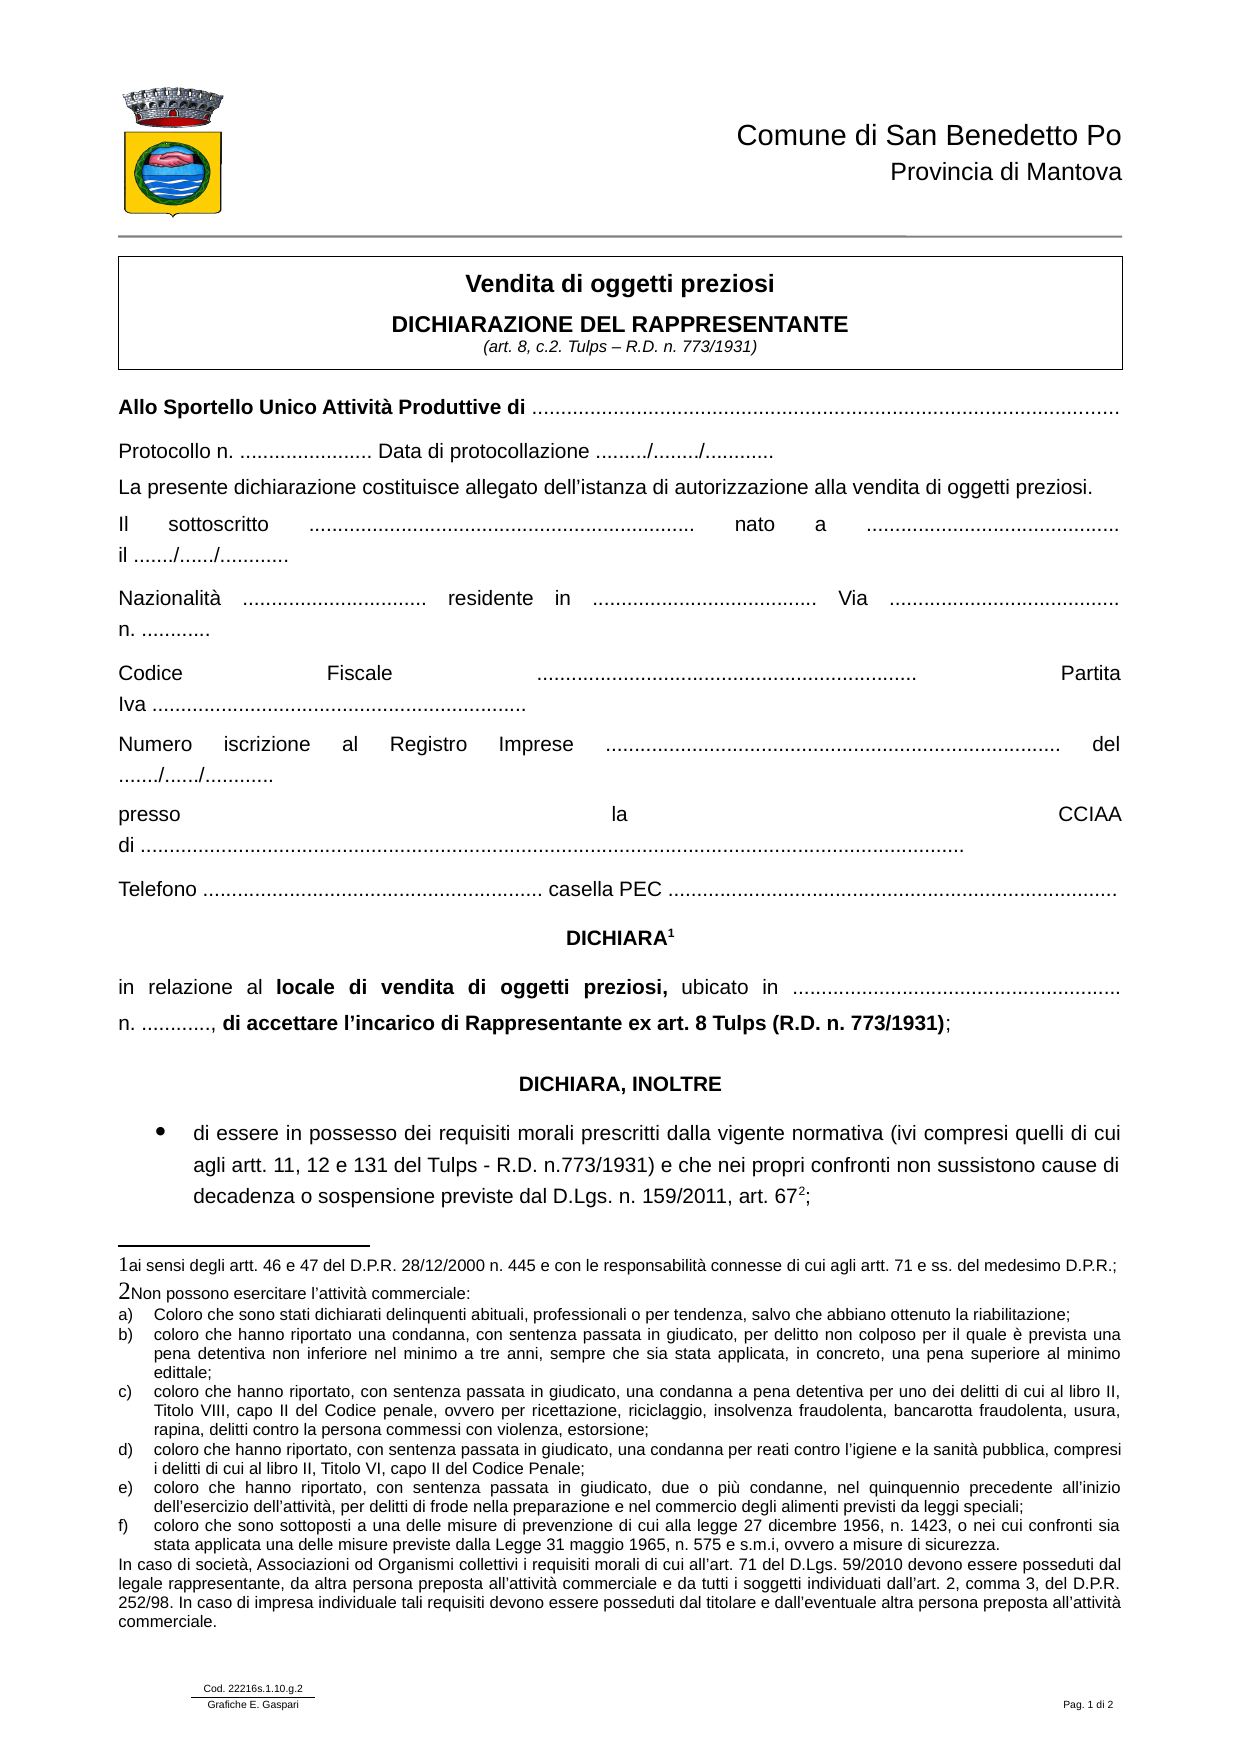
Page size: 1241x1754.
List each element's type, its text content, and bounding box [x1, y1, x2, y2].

text Telefono ........................................................... casella PEC .............................................................................. [118, 877, 1122, 901]
text Comune di San Benedetto Po [224, 118, 1122, 152]
text ai sensi degli artt. 46 e 47 del D.P.R. 28/12/2000 n. 445 e con le responsabilità connesse di cui agli artt. 71 e ss. del medesimo D.P.R.; [118, 1252, 1122, 1276]
picture [122, 87, 224, 219]
text Numero iscrizione al Registro Imprese ............................................................................... del ......./....../............ [118, 732, 1122, 787]
list di essere in possesso dei requisiti morali prescritti dalla vigente normativa (ivi compresi quelli di cui agli artt. 11, 12 e 131 del Tulps - R.D. n.773/1931) e che nei propri confronti non sussistono cause di decadenza o sospensione previste dal D.Lgs. n. 159/2011, art. 67; [156, 1121, 1122, 1208]
text Provincia di Mantova [224, 157, 1122, 185]
text presso la CCIAA di ............................................................................................................................................... [118, 802, 1122, 857]
list coloro che sono sottoposti a una delle misure di prevenzione di cui alla legge 27 dicembre 1956, n. 1423, o nei cui confronti sia stata applicata una delle misure previste dalla Legge 31 maggio 1965, n. 575 e s.m.i, ovvero a misure di sicurezza. [118, 1516, 1122, 1554]
text Codice Fiscale .................................................................. Partita Iva ................................................................. [118, 661, 1122, 716]
list coloro che hanno riportato una condanna, con sentenza passata in giudicato, per delitto non colposo per il quale è prevista una pena detentiva non inferiore nel minimo a tre anni, sempre che sia stata applicata, in concreto, una pena superiore al minimo edittale; [118, 1324, 1122, 1382]
text in relazione al locale di vendita di oggetti preziosi, ubicato in ......................................................... n. ............, di accettare l’incarico di Rappresentante ex art. 8 Tulps (R.D. n. 773/1931); [118, 975, 1122, 1035]
text La presente dichiarazione costituisce allegato dell’istanza di autorizzazione alla vendita di oggetti preziosi. [118, 475, 1122, 499]
text DICHIARA [118, 926, 1122, 950]
text Allo Sportello Unico Attività Produttive di [118, 395, 1122, 419]
text Il sottoscritto ................................................................... nato a ............................................ il ......./....../............ [118, 511, 1122, 566]
list coloro che hanno riportato, con sentenza passata in giudicato, due o più condanne, nel quinquennio precedente all’inizio dell’esercizio dell’attività, per delitti di frode nella preparazione e nel commercio degli alimenti previsti da leggi speciali; [118, 1478, 1122, 1516]
table_header Vendita di oggetti preziosi DICHIARAZIONE DEL RAPPRESENTANTE (art. 8, c.2. Tulps – R.D. n. 773/1931) [119, 257, 1122, 369]
text Protocollo n. ....................... Data di protocollazione ........./......../............ [118, 438, 1122, 462]
text Nazionalità ................................ residente in ....................................... Via ........................................ n. ............ [118, 586, 1122, 641]
list coloro che hanno riportato, con sentenza passata in giudicato, una condanna per reati contro l’igiene e la sanità pubblica, compresi i delitti di cui al libro II, Titolo VI, capo II del Codice Penale; [118, 1439, 1122, 1478]
list In caso di società, Associazioni od Organismi collettivi i requisiti morali di cui all’art. 71 del D.Lgs. 59/2010 devono essere posseduti dal legale rappresentante, da altra persona preposta all’attività commerciale e da tutti i soggetti individuati dall’art. 2, comma 3, del D.P.R. 252/98. In caso di impresa individuale tali requisiti devono essere posseduti dal titolare e dall’eventuale altra persona preposta all’attività commerciale. [118, 1554, 1122, 1631]
text DICHIARA, INOLTRE [118, 1072, 1122, 1096]
list coloro che hanno riportato, con sentenza passata in giudicato, una condanna a pena detentiva per uno dei delitti di cui al libro II, Titolo VIII, capo II del Codice penale, ovvero per ricettazione, riciclaggio, insolvenza fraudolenta, bancarotta fraudolenta, usura, rapina, delitti contro la persona commessi con violenza, estorsione; [118, 1382, 1122, 1439]
list Coloro che sono stati dichiarati delinquenti abituali, professionali o per tendenza, salvo che abbiano ottenuto la riabilitazione; [118, 1305, 1122, 1324]
list Non possono esercitare l’attività commerciale: [118, 1276, 1122, 1305]
